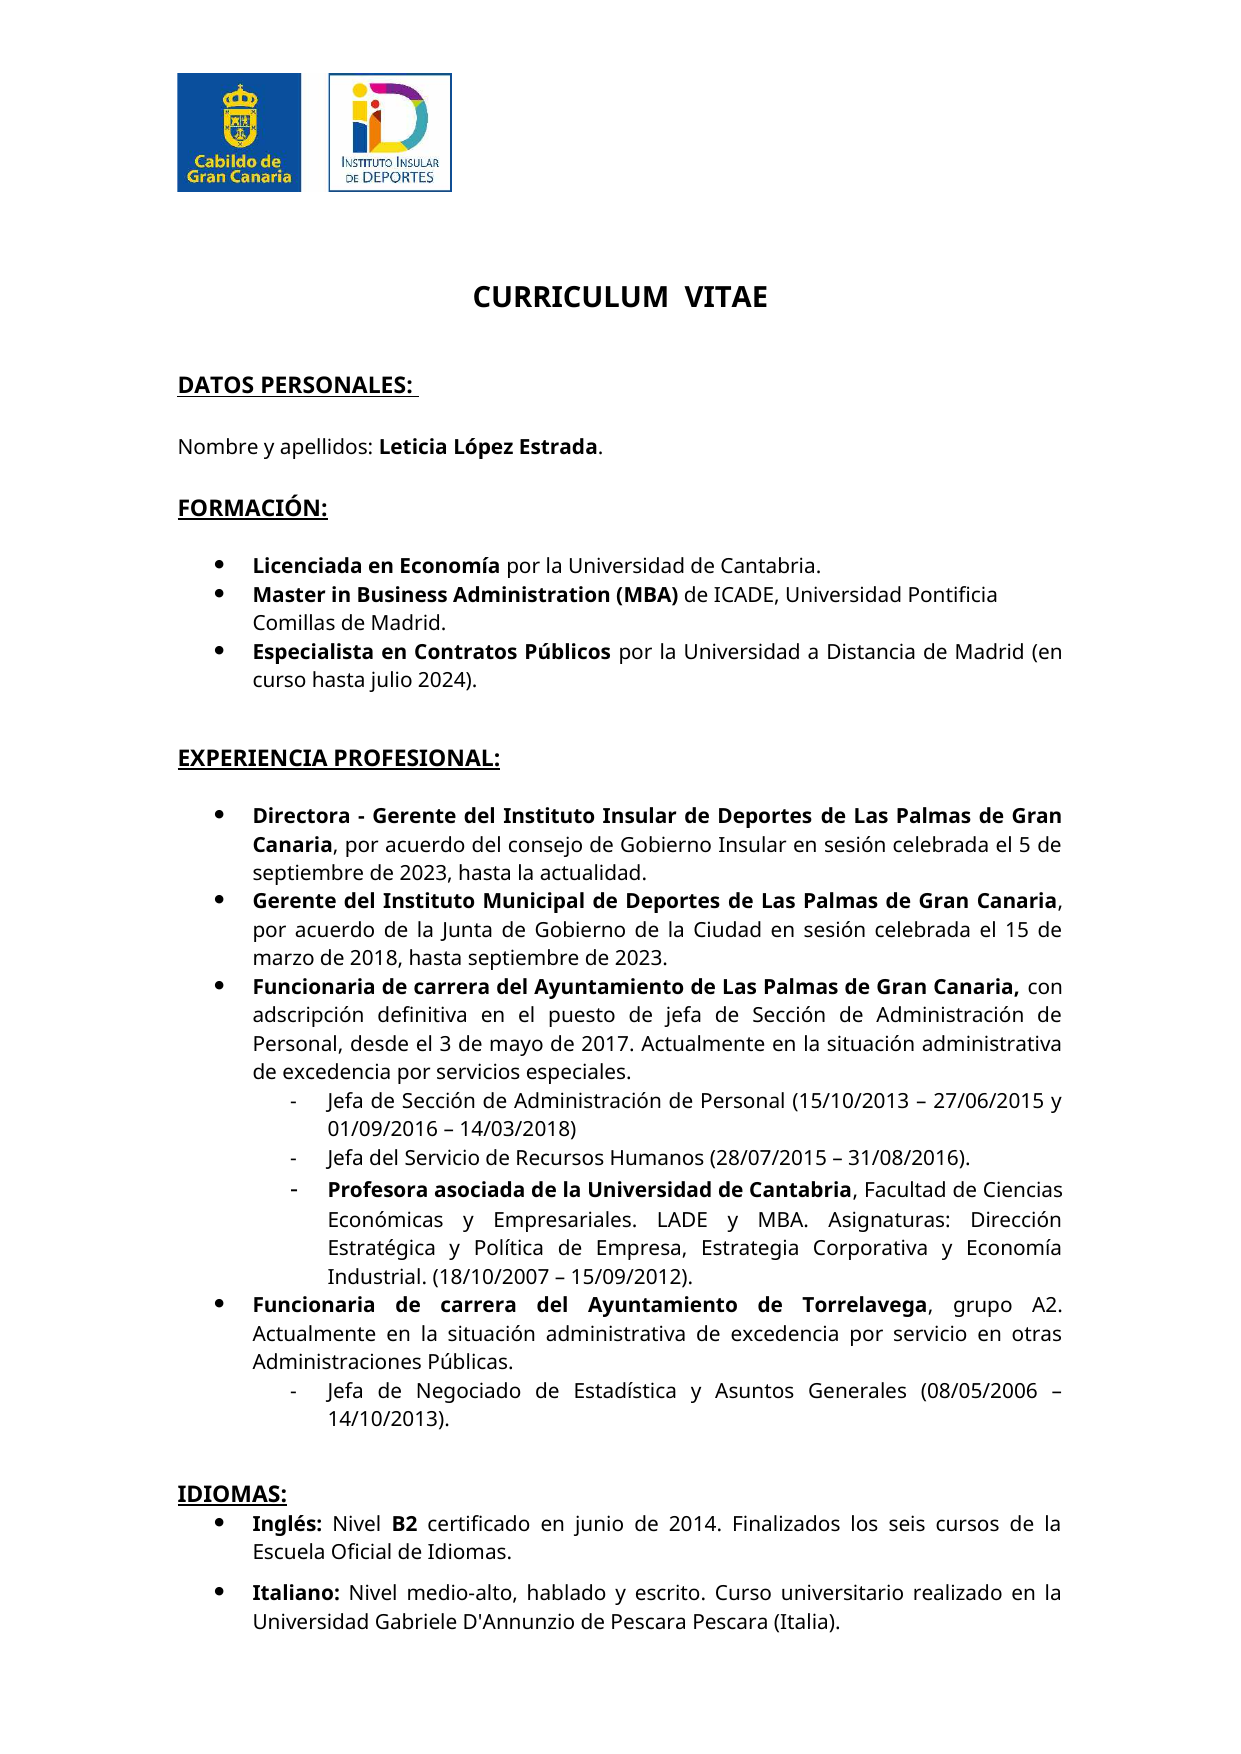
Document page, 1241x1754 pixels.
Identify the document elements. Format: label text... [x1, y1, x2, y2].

subtitle DATOS PERSONALES: [177, 367, 1063, 401]
list Especialista en Contratos Públicos por la Universidad a Distancia de Madrid (en curso hasta julio 2024). [215, 637, 1063, 694]
list Master in Business Administration (MBA) de ICADE, Universidad Pontificia Comillas de Madrid. [215, 580, 1063, 637]
list Licenciada en Economía por la Universidad de Cantabria. [215, 552, 1063, 580]
list Funcionaria de carrera del Ayuntamiento de Torrelavega, grupo A2. Actualmente en la situación administrativa de excedencia por servicio en otras Administraciones Públicas. [215, 1290, 1063, 1376]
subtitle EXPERIENCIA PROFESIONAL: [177, 742, 1063, 773]
list Inglés: Nivel B2 certificado en junio de 2014. Finalizados los seis cursos de la Escuela Oficial de Idiomas. [215, 1509, 1063, 1566]
list Profesora asociada de la Universidad de Cantabria, Facultad de Ciencias Económicas y Empresariales. LADE y MBA. Asignaturas: Dirección Estratégica y Política de Empresa, Estrategia Corporativa y Economía Industrial. (18/10/2007 – 15/09/2012). [290, 1171, 1063, 1290]
subtitle FORMACIÓN: [177, 492, 1063, 523]
text CURRICULUM VITAE [177, 276, 1063, 316]
list Italiano: Nivel medio-alto, hablado y escrito. Curso universitario realizado en la Universidad Gabriele D'Annunzio de Pescara Pescara (Italia). [215, 1578, 1063, 1635]
list Funcionaria de carrera del Ayuntamiento de Las Palmas de Gran Canaria, con adscripción definitiva en el puesto de jefa de Sección de Administración de Personal, desde el 3 de mayo de 2017. Actualmente en la situación administrativa de excedencia por servicios especiales. [215, 972, 1063, 1086]
list Jefa de Sección de Administración de Personal (15/10/2013 – 27/06/2015 y 01/09/2016 – 14/03/2018) [290, 1086, 1063, 1143]
list Jefa de Negociado de Estadística y Asuntos Generales (08/05/2006 – 14/10/2013). [290, 1376, 1063, 1433]
list Directora - Gerente del Instituto Insular de Deportes de Las Palmas de Gran Canaria, por acuerdo del consejo de Gobierno Insular en sesión celebrada el 5 de septiembre de 2023, hasta la actualidad. [215, 801, 1063, 887]
subtitle IDIOMAS: [177, 1478, 1063, 1509]
list Gerente del Instituto Municipal de Deportes de Las Palmas de Gran Canaria, por acuerdo de la Junta de Gobierno de la Ciudad en sesión celebrada el 15 de marzo de 2018, hasta septiembre de 2023. [215, 887, 1063, 972]
list Jefa del Servicio de Recursos Humanos (28/07/2015 – 31/08/2016). [290, 1143, 1063, 1171]
subtitle Nombre y apellidos: Leticia López Estrada. [177, 432, 1063, 461]
